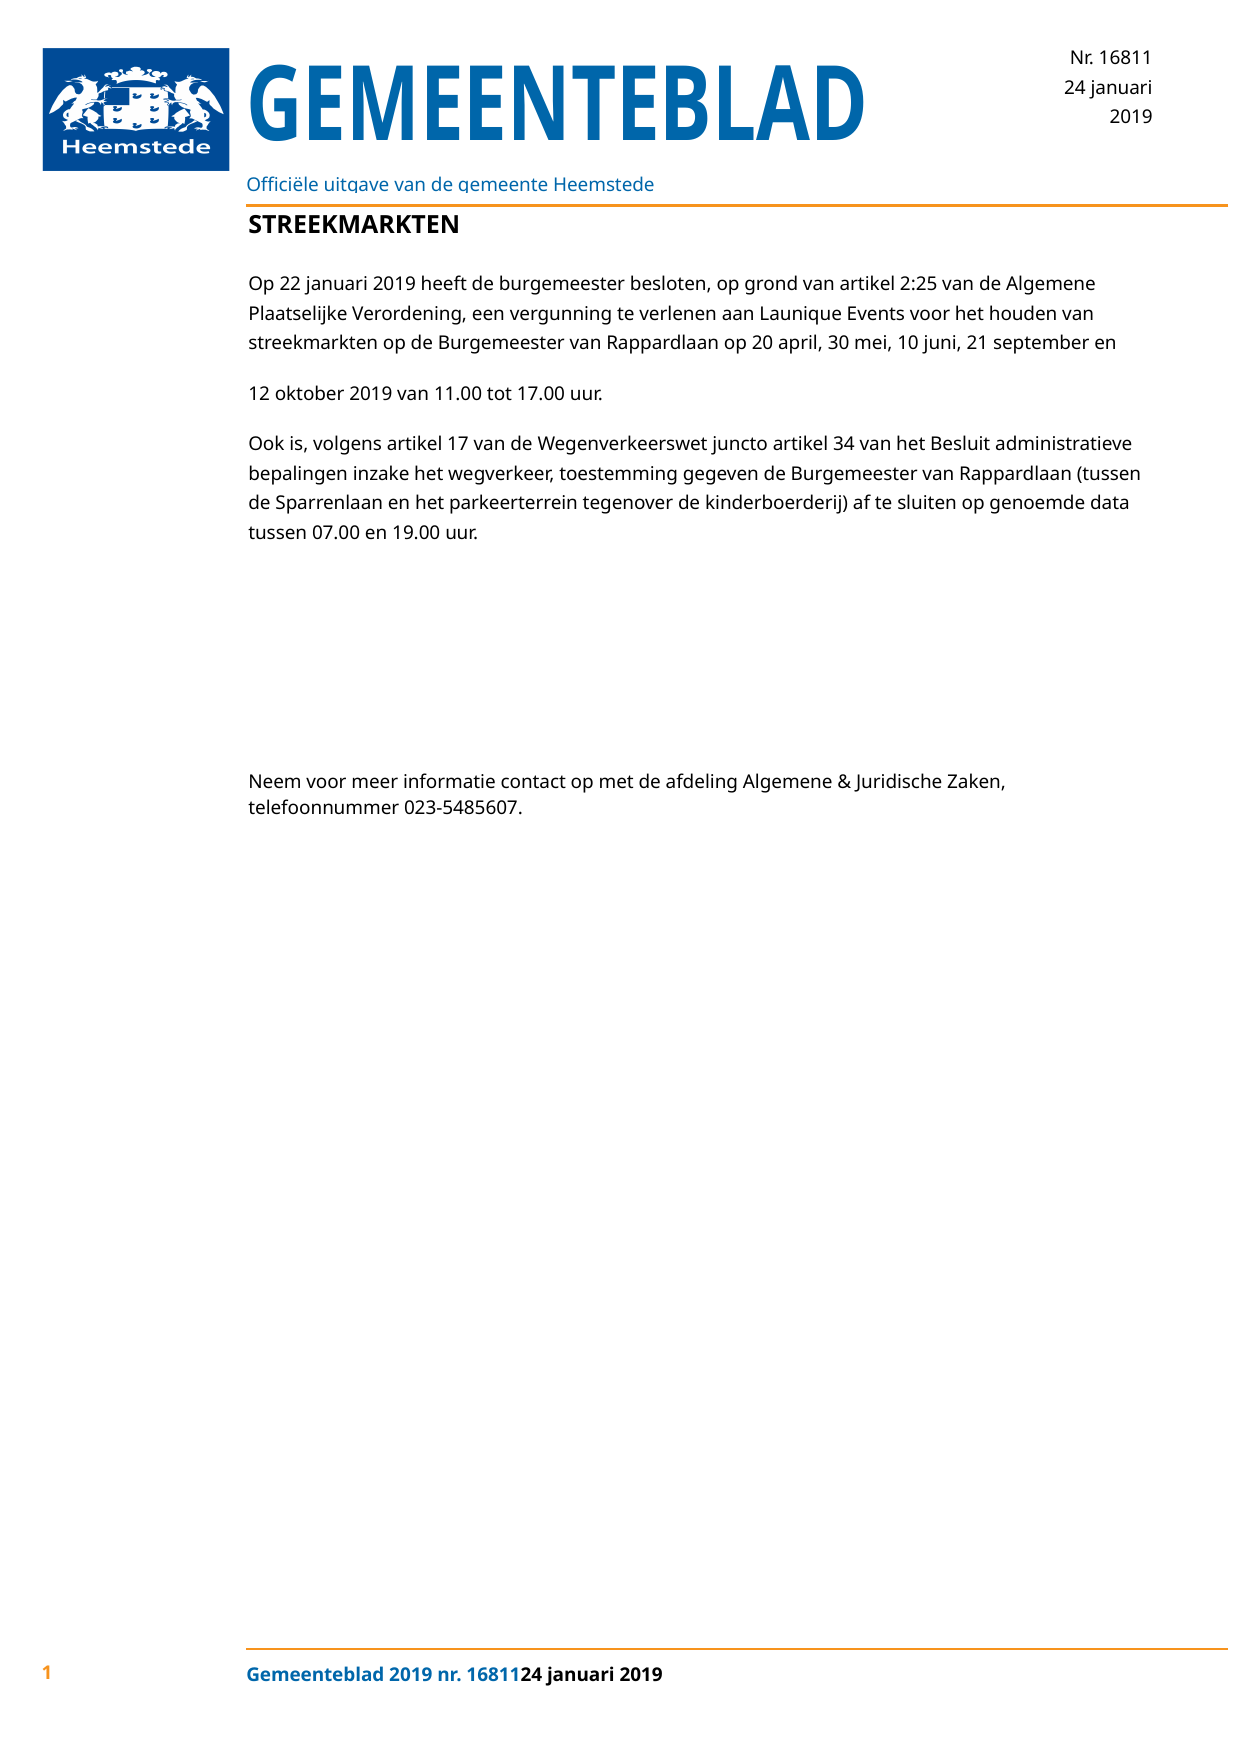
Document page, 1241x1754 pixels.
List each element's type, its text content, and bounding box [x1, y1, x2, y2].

text Op 22 januari 2019 heeft de burgemeester besloten, op grond van artikel 2:25 van de Algemene Plaatselijke Verordening, een vergunning te verlenen aan Launique Events voor het houden van streekmarkten op de Burgemeester van Rappardlaan op 20 april, 30 mei, 10 juni, 21 september en [248, 270, 1152, 355]
picture [41, 47, 231, 172]
text 12 oktober 2019 van 11.00 tot 17.00 uur. [248, 380, 1152, 406]
text Ook is, volgens artikel 17 van de Wegenverkeerswet juncto artikel 34 van het Besluit administratieve bepalingen inzake het wegverkeer, toestemming gegeven de Burgemeester van Rappardlaan (tussen de Sparrenlaan en het parkeerterrein tegenover de kinderboerderij) af te sluiten op genoemde data tussen 07.00 en 19.00 uur. [248, 430, 1152, 545]
text STREEKMARKTEN [248, 207, 1152, 241]
text Neem voor meer informatie contact op met de afdeling Algemene & Juridische Zaken, telefoonnummer 023-5485607. [248, 768, 1152, 820]
